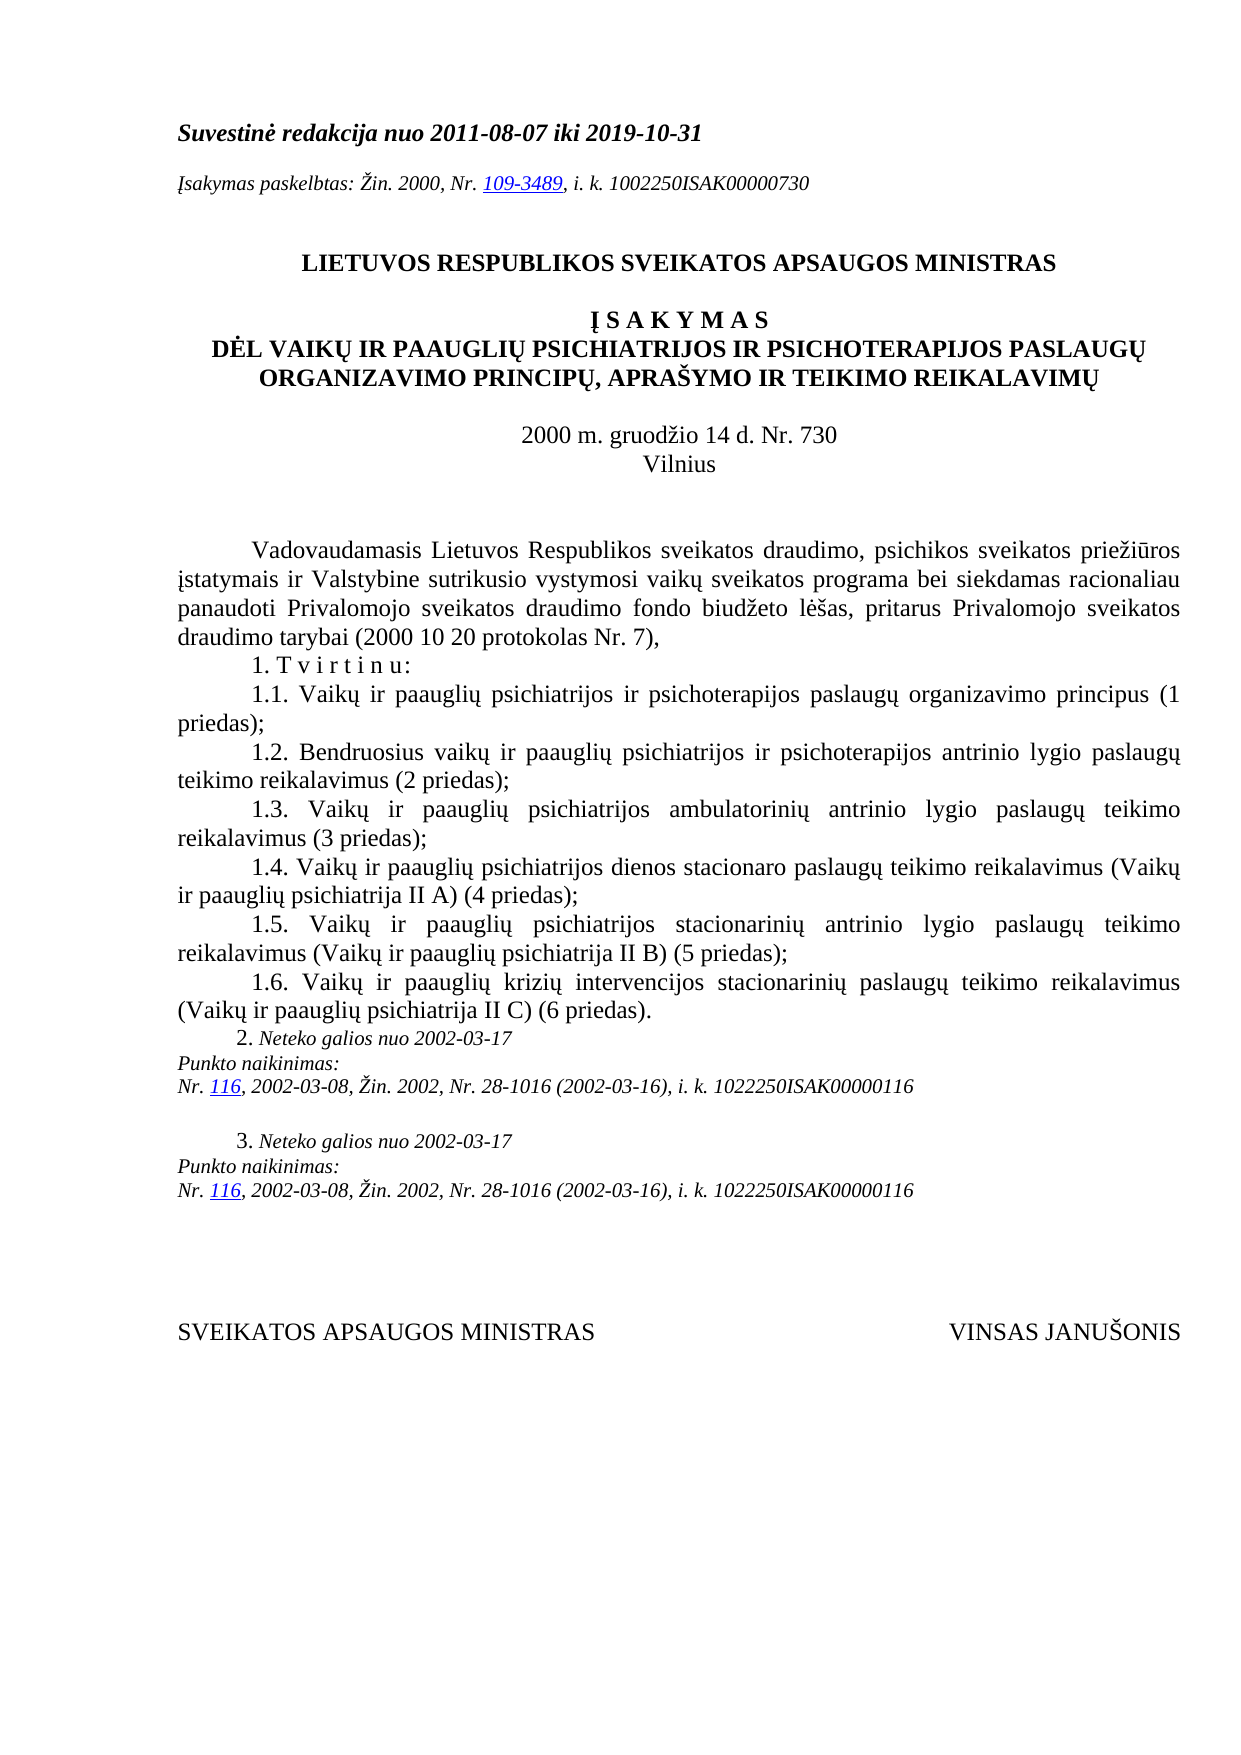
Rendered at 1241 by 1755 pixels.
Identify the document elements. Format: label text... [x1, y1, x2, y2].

text 1. Tvirtinu: [177, 650, 1181, 679]
text 3. Neteko galios nuo 2002-03-17 [177, 1127, 1181, 1154]
text 1.4. Vaikų ir paauglių psichiatrijos dienos stacionaro paslaugų teikimo reikalavimus (Vaikų ir paauglių psichiatrija II A) (4 priedas); [177, 852, 1181, 909]
text 2. Neteko galios nuo 2002-03-17 [177, 1024, 1181, 1050]
text 2000 m. gruodžio 14 d. Nr. 730 [177, 420, 1181, 449]
text SVEIKATOS APSAUGOS Ministras Vinsas Janušonis [177, 1317, 1181, 1346]
text 1.5. Vaikų ir paauglių psichiatrijos stacionarinių antrinio lygio paslaugų teikimo reikalavimus (Vaikų ir paauglių psichiatrija II B) (5 priedas); [177, 909, 1181, 967]
text Punkto naikinimas: [177, 1050, 1181, 1074]
text Nr. 116, 2002-03-08, Žin. 2002, Nr. 28-1016 (2002-03-16), i. k. 1022250ISAK00000116 [177, 1074, 1181, 1098]
text 1.6. Vaikų ir paauglių krizių intervencijos stacionarinių paslaugų teikimo reikalavimus (Vaikų ir paauglių psichiatrija II C) (6 priedas). [177, 967, 1181, 1024]
text 1.3. Vaikų ir paauglių psichiatrijos ambulatorinių antrinio lygio paslaugų teikimo reikalavimus (3 priedas); [177, 794, 1181, 852]
text Suvestinė redakcija nuo 2011-08-07 iki 2019-10-31 [177, 118, 1181, 147]
text Vilnius [177, 449, 1181, 478]
text DĖL VAIKŲ IR PAAUGLIŲ PSICHIATRIJOS IR PSICHOTERAPIJOS PASLAUGŲ ORGANIZAVIMO PRINCIPŲ, APRAŠYMO IR TEIKIMO REIKALAVIMŲ [177, 334, 1181, 392]
text Įsakymas paskelbtas: Žin. 2000, Nr. 109-3489, i. k. 1002250ISAK00000730 [177, 171, 1181, 195]
text 1.1. Vaikų ir paauglių psichiatrijos ir psichoterapijos paslaugų organizavimo principus (1 priedas); [177, 679, 1181, 737]
text Vadovaudamasis Lietuvos Respublikos sveikatos draudimo, psichikos sveikatos priežiūros įstatymais ir Valstybine sutrikusio vystymosi vaikų sveikatos programa bei siekdamas racionaliau panaudoti Privalomojo sveikatos draudimo fondo biudžeto lėšas, pritarus Privalomojo sveikatos draudimo tarybai (2000 10 20 protokolas Nr. 7), [177, 535, 1181, 650]
text Nr. 116, 2002-03-08, Žin. 2002, Nr. 28-1016 (2002-03-16), i. k. 1022250ISAK00000116 [177, 1178, 1181, 1202]
text LIETUVOS RESPUBLIKOS SVEIKATOS APSAUGOS MINISTRAS [177, 248, 1181, 277]
text Punkto naikinimas: [177, 1154, 1181, 1178]
text Į S A K Y M A S [177, 305, 1181, 334]
text 1.2. Bendruosius vaikų ir paauglių psichiatrijos ir psichoterapijos antrinio lygio paslaugų teikimo reikalavimus (2 priedas); [177, 737, 1181, 794]
